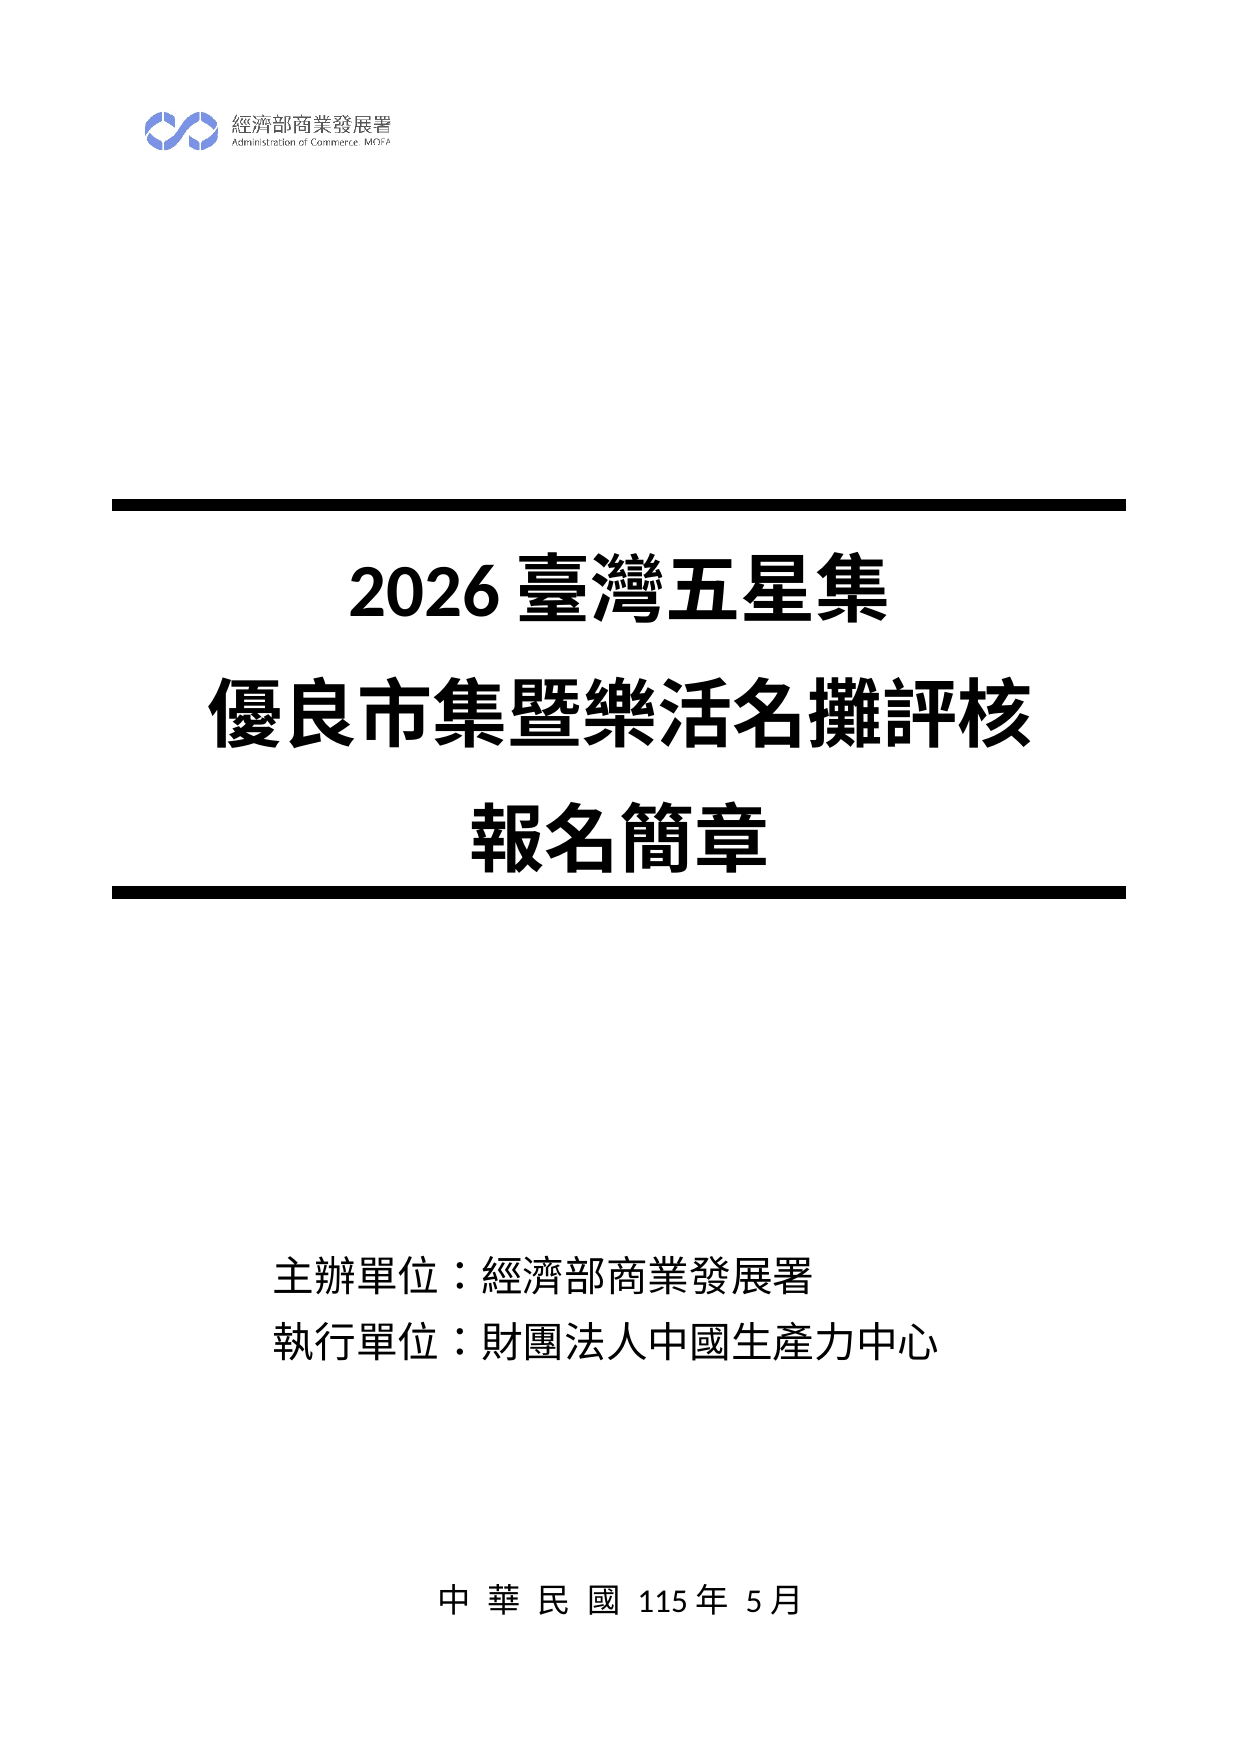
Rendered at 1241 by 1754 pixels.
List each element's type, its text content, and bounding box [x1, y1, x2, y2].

text 中 華 民 國 115 年 5 月 [112, 1556, 1128, 1618]
text 執行單位：財團法人中國生產力中心 [244, 1314, 1128, 1368]
text 主辦單位：經濟部商業發展署 [244, 1248, 1128, 1302]
table_header 2026臺灣五星集 優良市集暨樂活名攤評核 報名簡章 [112, 511, 1126, 886]
